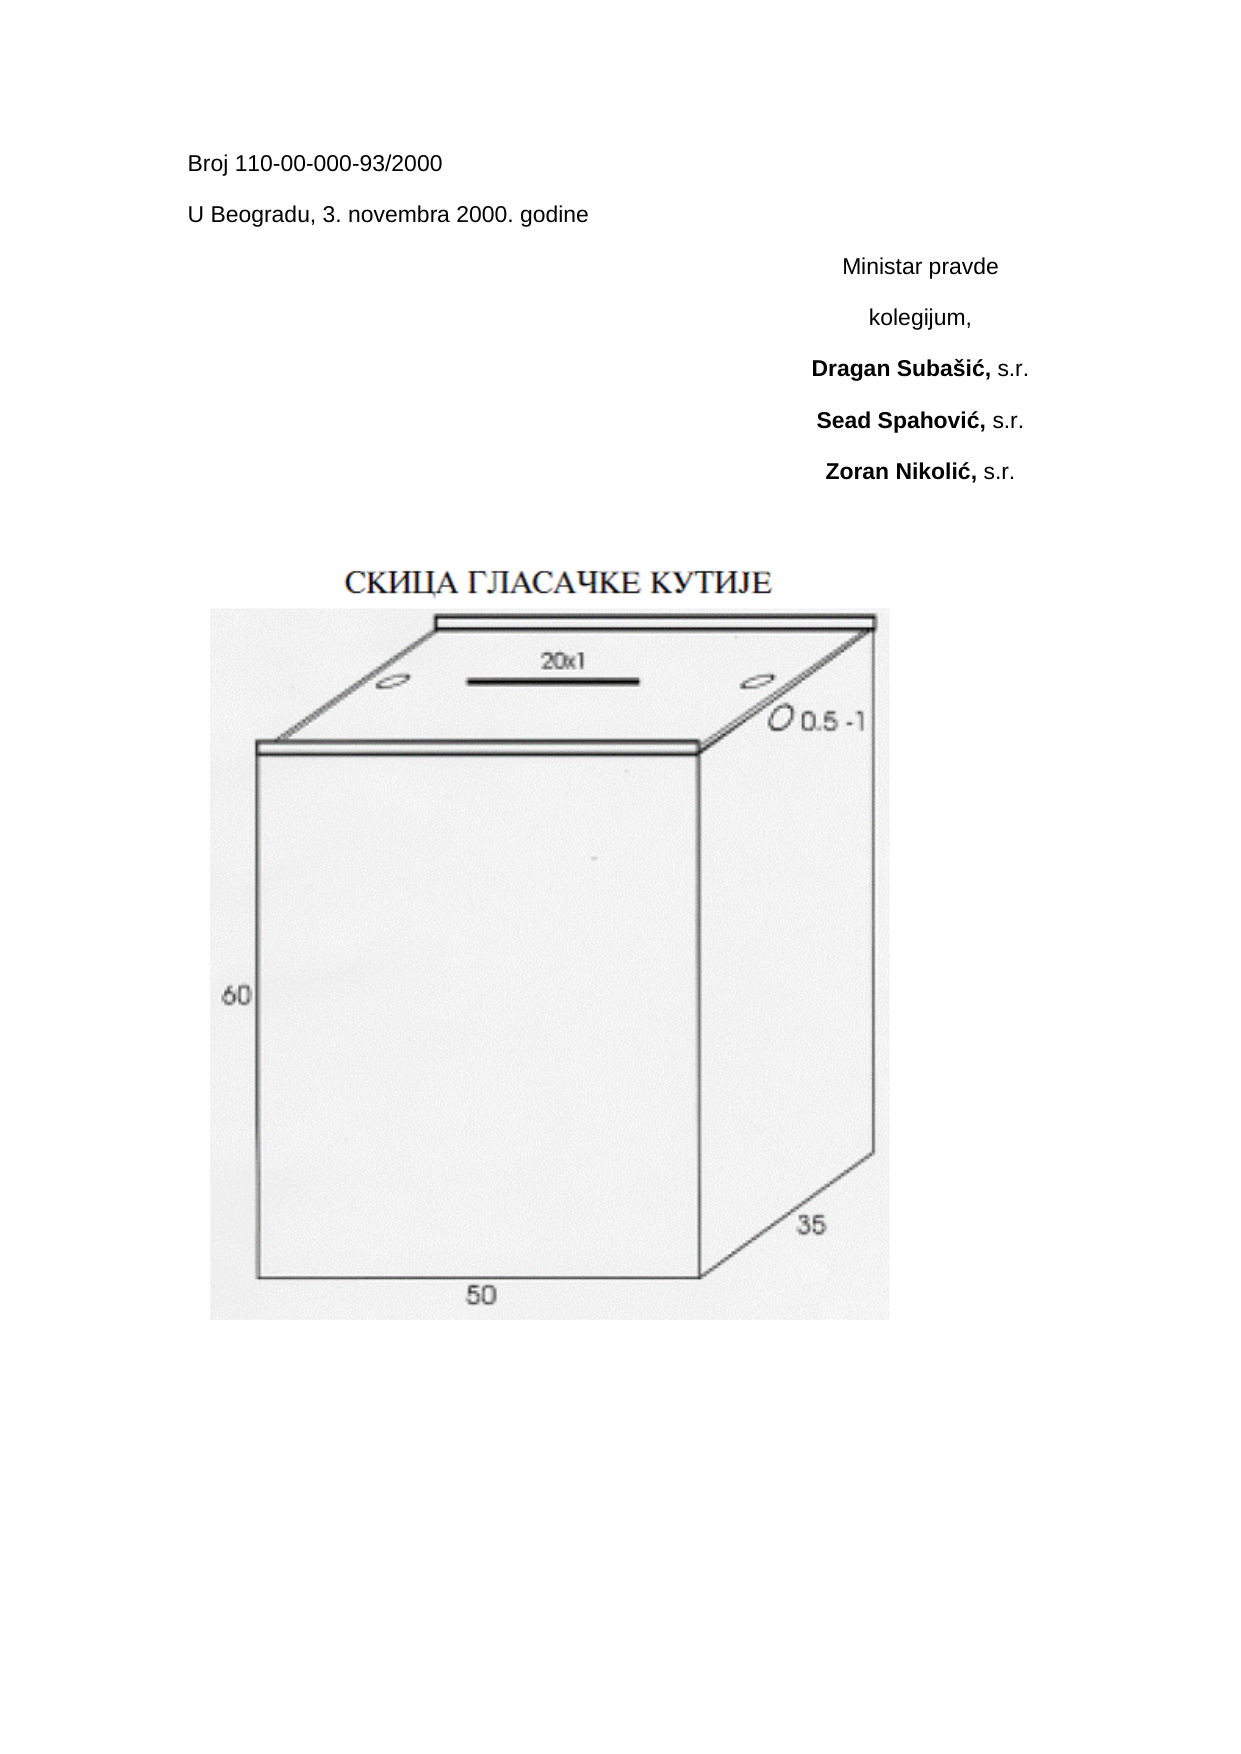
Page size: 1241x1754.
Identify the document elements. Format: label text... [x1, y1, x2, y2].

text Sead Spahović, s.r. [712, 407, 1053, 433]
text Zoran Nikolić, s.r. [712, 458, 1053, 484]
text Dragan Subašić, s.r. [712, 355, 1053, 382]
text Broj 110-00-000-93/2000 [187, 150, 1053, 176]
text U Beogradu, 3. novembra 2000. godine [187, 201, 1053, 228]
text kolegijum, [712, 304, 1053, 330]
text Ministar pravde [712, 253, 1053, 279]
